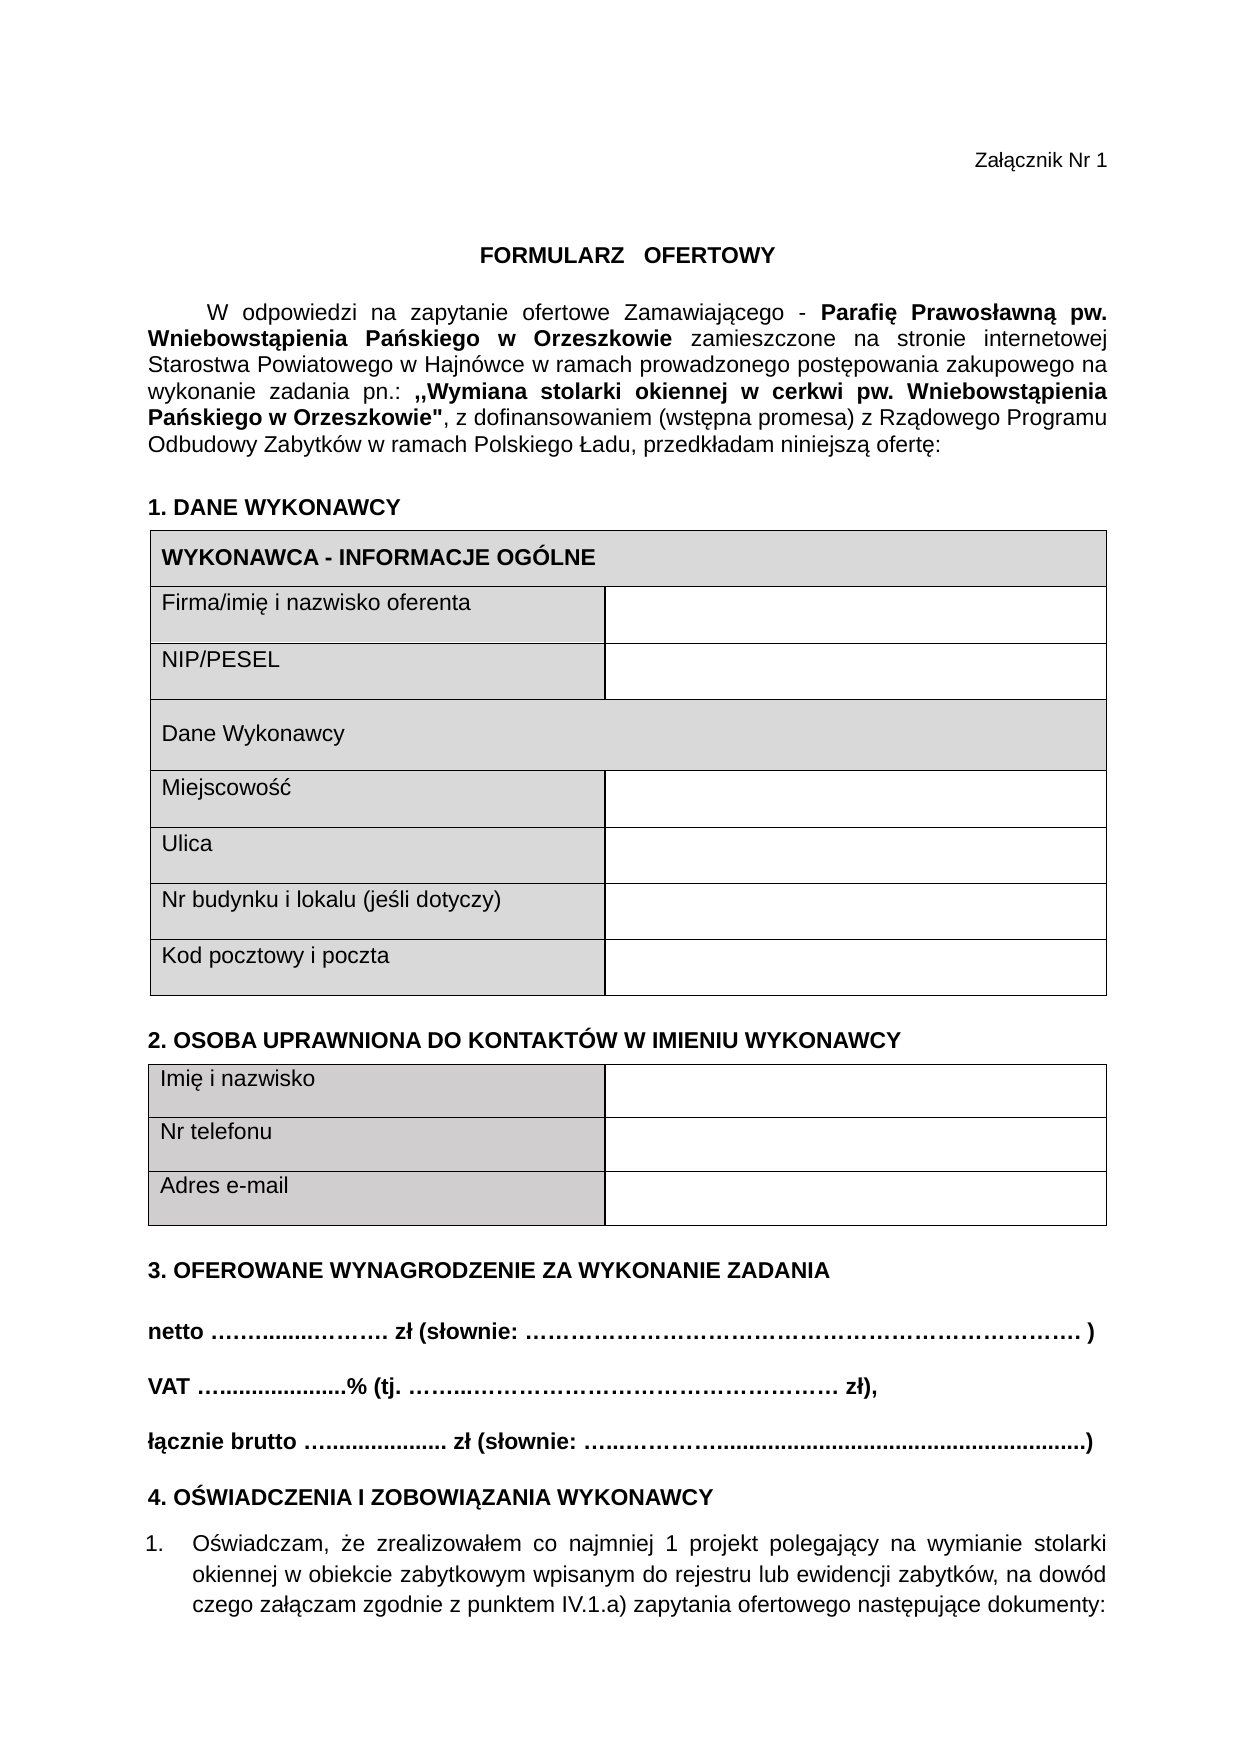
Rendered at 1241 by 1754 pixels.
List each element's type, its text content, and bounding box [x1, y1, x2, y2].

table_cell [606, 587, 1106, 642]
table_cell Ulica [151, 828, 604, 883]
table_cell [606, 940, 1106, 995]
table_cell Miejscowość [151, 771, 604, 827]
text łącznie brutto …................... zł (słownie: …...…………..........................................................) [148, 1428, 1107, 1455]
table_cell Nr budynku i lokalu (jeśli dotyczy) [151, 884, 604, 939]
text W odpowiedzi na zapytanie ofertowe Zamawiającego - Parafię Prawosławną pw. Wniebowstąpienia Pańskiego w Orzeszkowie zamieszczone na stronie internetowej Starostwa Powiatowego w Hajnówce w ramach prowadzonego postępowania zakupowego na wykonanie zadania pn.: ,,Wymiana stolarki okiennej w cerkwi pw. Wniebowstąpienia Pańskiego w Orzeszkowie", z dofinansowaniem (wstępna promesa) z Rządowego Programu Odbudowy Zabytków w ramach Polskiego Ładu, przedkładam niniejszą ofertę: [148, 299, 1107, 457]
text 1. DANE WYKONAWCY [148, 494, 1107, 520]
table_cell Dane Wykonawcy [151, 700, 1106, 770]
table_header Imię i nazwisko [149, 1065, 604, 1117]
text 3. OFEROWANE WYNAGRODZENIE ZA WYKONANIE ZADANIA [148, 1257, 1107, 1283]
list Oświadczam, że zrealizowałem co najmniej 1 projekt polegający na wymianie stolarki okiennej w obiekcie zabytkowym wpisanym do rejestru lub ewidencji zabytków, na dowód czego załączam zgodnie z punktem IV.1.a) zapytania ofertowego następujące dokumenty: [145, 1530, 1107, 1617]
table_cell Nr telefonu [149, 1118, 604, 1171]
text Załącznik Nr 1 [148, 148, 1107, 172]
table_cell [606, 884, 1106, 939]
text netto ….…........………. zł (słownie: ………………………………………………………………. ) [148, 1318, 1107, 1344]
table_cell Firma/imię i nazwisko oferenta [151, 587, 604, 642]
text 4. OŚWIADCZENIA I ZOBOWIĄZANIA WYKONAWCY [148, 1483, 1107, 1510]
table_cell [606, 771, 1106, 827]
text FORMULARZ OFERTOWY [148, 242, 1107, 268]
table_header WYKONAWCA - INFORMACJE OGÓLNE [151, 531, 1106, 586]
table_cell [606, 644, 1106, 699]
text 2. OSOBA UPRAWNIONA DO KONTAKTÓW W IMIENIU WYKONAWCY [148, 1027, 1107, 1054]
table_cell [606, 1172, 1106, 1225]
table_cell NIP/PESEL [151, 644, 604, 699]
table_cell Kod pocztowy i poczta [151, 940, 604, 995]
text VAT …....................% (tj. ……...………………………………………… zł), [148, 1373, 1107, 1399]
table_cell [606, 1118, 1106, 1171]
table_header [606, 1065, 1106, 1117]
table_cell Adres e-mail [149, 1172, 604, 1225]
table_cell [606, 828, 1106, 883]
